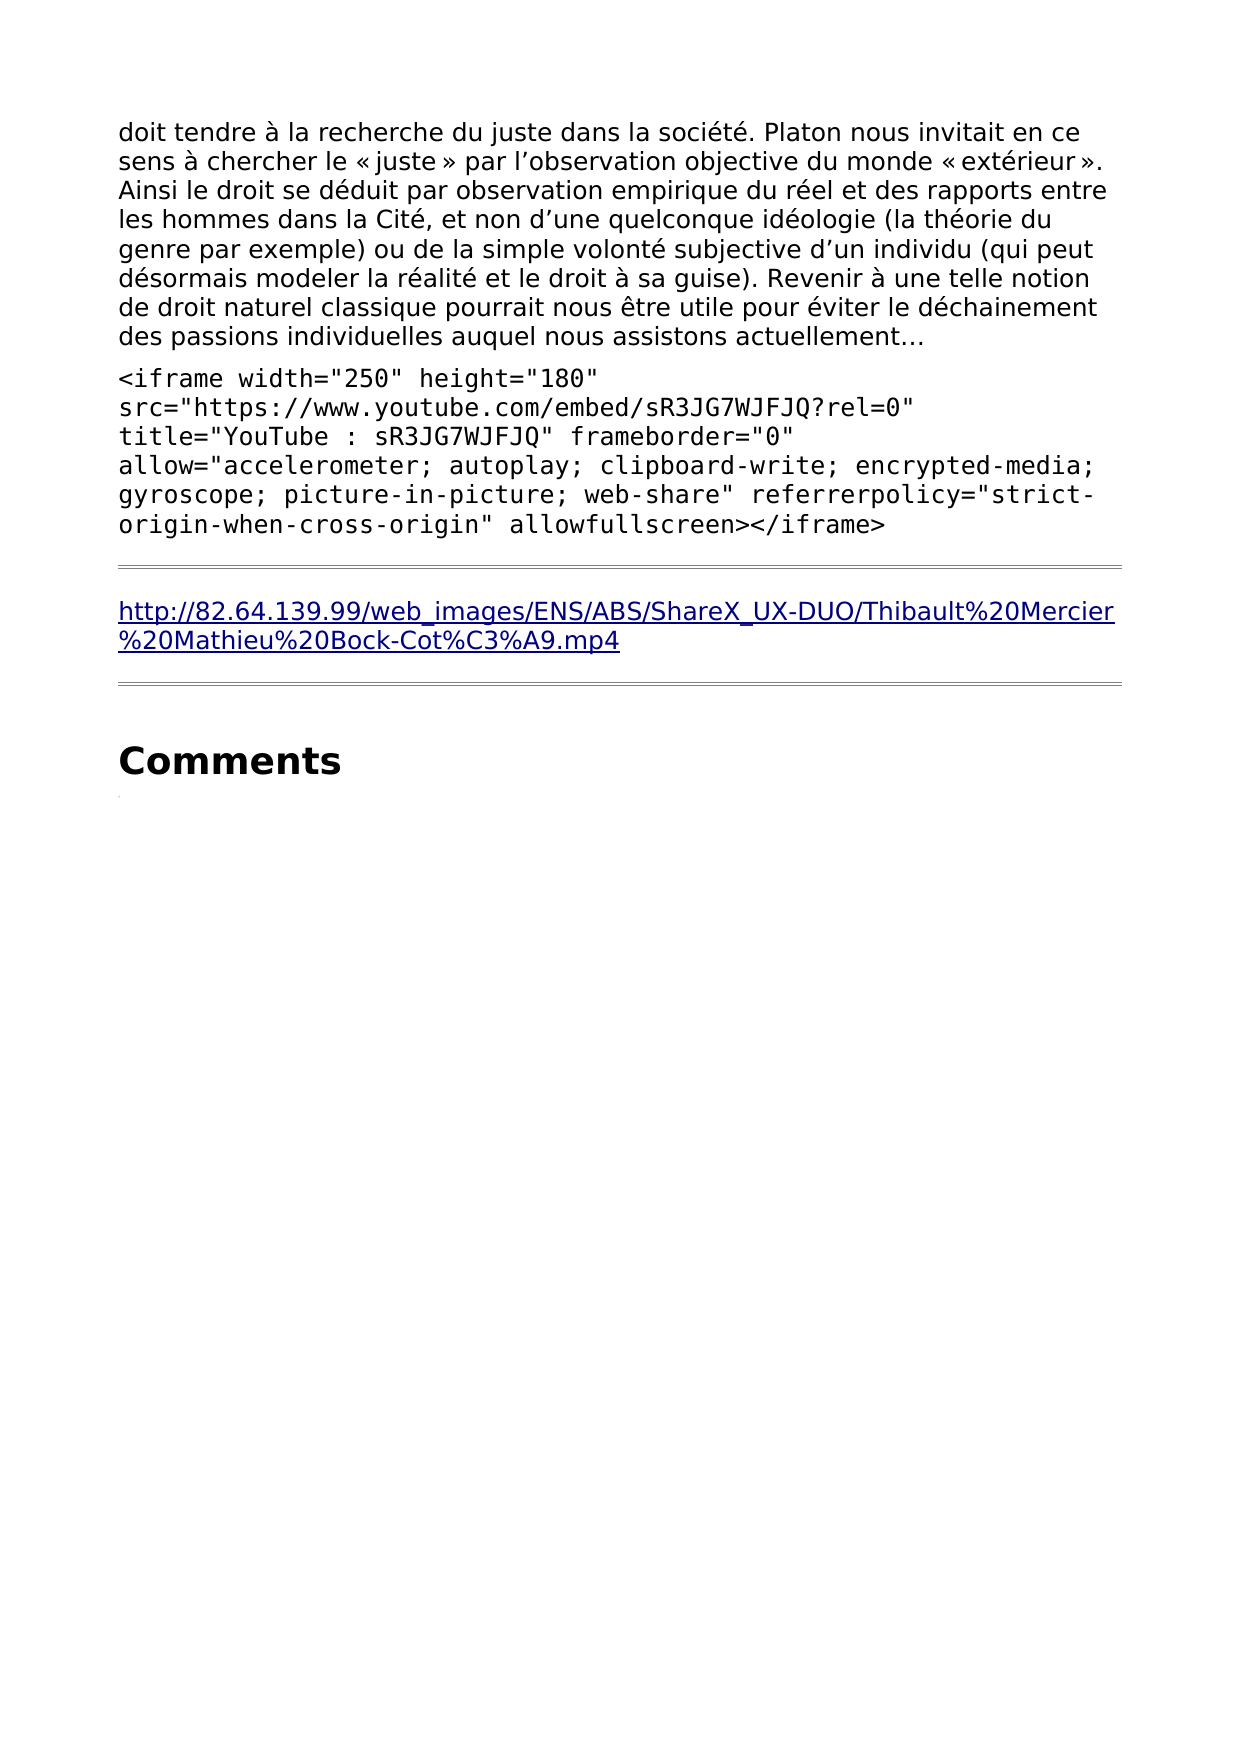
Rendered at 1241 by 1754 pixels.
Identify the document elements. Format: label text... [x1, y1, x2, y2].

text <iframe width="250" height="180" src="https://www.youtube.com/embed/sR3JG7WJFJQ?rel=0" title="YouTube : sR3JG7WJFJQ" frameborder="0" allow="accelerometer; autoplay; clipboard-write; encrypted-media; gyroscope; picture-in-picture; web-share" referrerpolicy="strict-origin-when-cross-origin" allowfullscreen></iframe> [118, 364, 1122, 539]
subtitle Comments [118, 739, 1122, 783]
text doit tendre à la recherche du juste dans la société. Platon nous invitait en ce sens à chercher le « juste » par l’observation objective du monde « extérieur ». Ainsi le droit se déduit par observation empirique du réel et des rapports entre les hommes dans la Cité, et non d’une quelconque idéologie (la théorie du genre par exemple) ou de la simple volonté subjective d’un individu (qui peut désormais modeler la réalité et le droit à sa guise). Revenir à une telle notion de droit naturel classique pourrait nous être utile pour éviter le déchainement des passions individuelles auquel nous assistons actuellement… [118, 118, 1122, 351]
text http://82.64.139.99/web_images/ENS/ABS/ShareX_UX-DUO/Thibault%20Mercier%20Mathieu%20Bock-Cot%C3%A9.mp4 [118, 597, 1122, 655]
